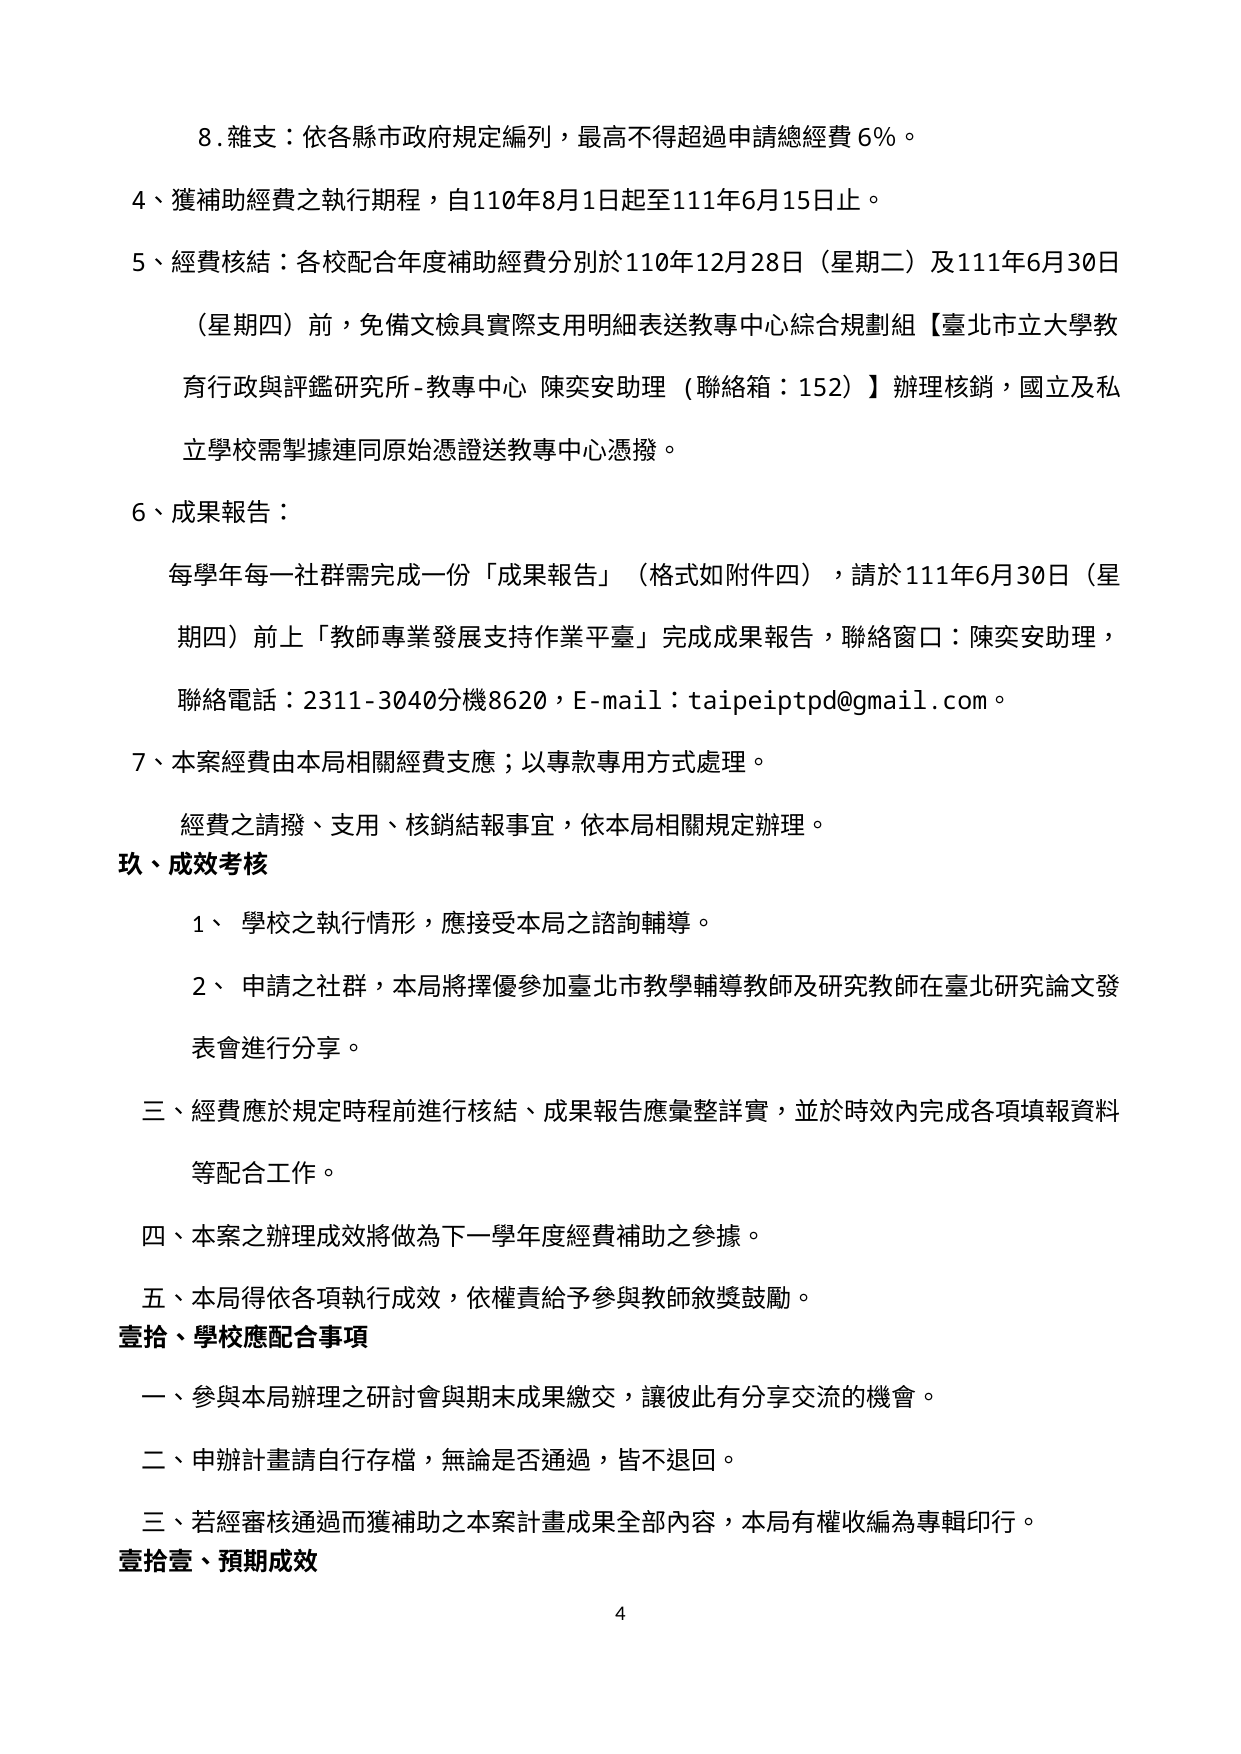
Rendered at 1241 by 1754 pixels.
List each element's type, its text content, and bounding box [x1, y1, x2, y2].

text 五、本局得依各項執行成效，依權責給予參與教師敘獎鼓勵。 [141, 1255, 1122, 1318]
text 三、經費應於規定時程前進行核結、成果報告應彙整詳實，並於時效內完成各項填報資料等配合工作。 [141, 1068, 1122, 1193]
text 一、參與本局辦理之研討會與期末成果繳交，讓彼此有分享交流的機會。 [141, 1354, 1122, 1417]
text 四、本案之辦理成效將做為下一學年度經費補助之參據。 [141, 1193, 1122, 1255]
text 經費之請撥、支用、核銷結報事宜，依本局相關規定辦理。 [168, 782, 1122, 844]
list 申請之社群，本局將擇優參加臺北市教學輔導教師及研究教師在臺北研究論文發表會進行分享。 [191, 943, 1122, 1068]
list 成效考核 [118, 844, 1122, 880]
text 8.雜支：依各縣市政府規定編列，最高不得超過申請總經費6％。 [197, 94, 1122, 157]
list 本案經費由本局相關經費支應；以專款專用方式處理。 [131, 719, 1122, 782]
text 二、申辦計畫請自行存檔，無論是否通過，皆不退回。 [141, 1417, 1122, 1479]
list 學校應配合事項 [118, 1318, 1122, 1354]
list 成果報告： [131, 469, 1122, 532]
text 三、若經審核通過而獲補助之本案計畫成果全部內容，本局有權收編為專輯印行。 [141, 1479, 1122, 1542]
list 學校之執行情形，應接受本局之諮詢輔導。 [191, 880, 1122, 943]
text 每學年每一社群需完成一份「成果報告」（格式如附件四），請於111年6月30日（星期四）前上「教師專業發展支持作業平臺」完成成果報告，聯絡窗口：陳奕安助理，聯絡電話：2311-3040分機8620，E-mail：taipeiptpd@gmail.com。 [168, 532, 1122, 719]
list 獲補助經費之執行期程，自110年8月1日起至111年6月15日止。 [131, 157, 1122, 219]
list 經費核結：各校配合年度補助經費分別於110年12月28日（星期二）及111年6月30日（星期四）前，免備文檢具實際支用明細表送教專中心綜合規劃組【臺北市立大學教育行政與評鑑研究所-教專中心 陳奕安助理 (聯絡箱：152）】辦理核銷，國立及私立學校需掣據連同原始憑證送教專中心憑撥。 [131, 219, 1122, 469]
list 預期成效 [118, 1542, 1122, 1578]
